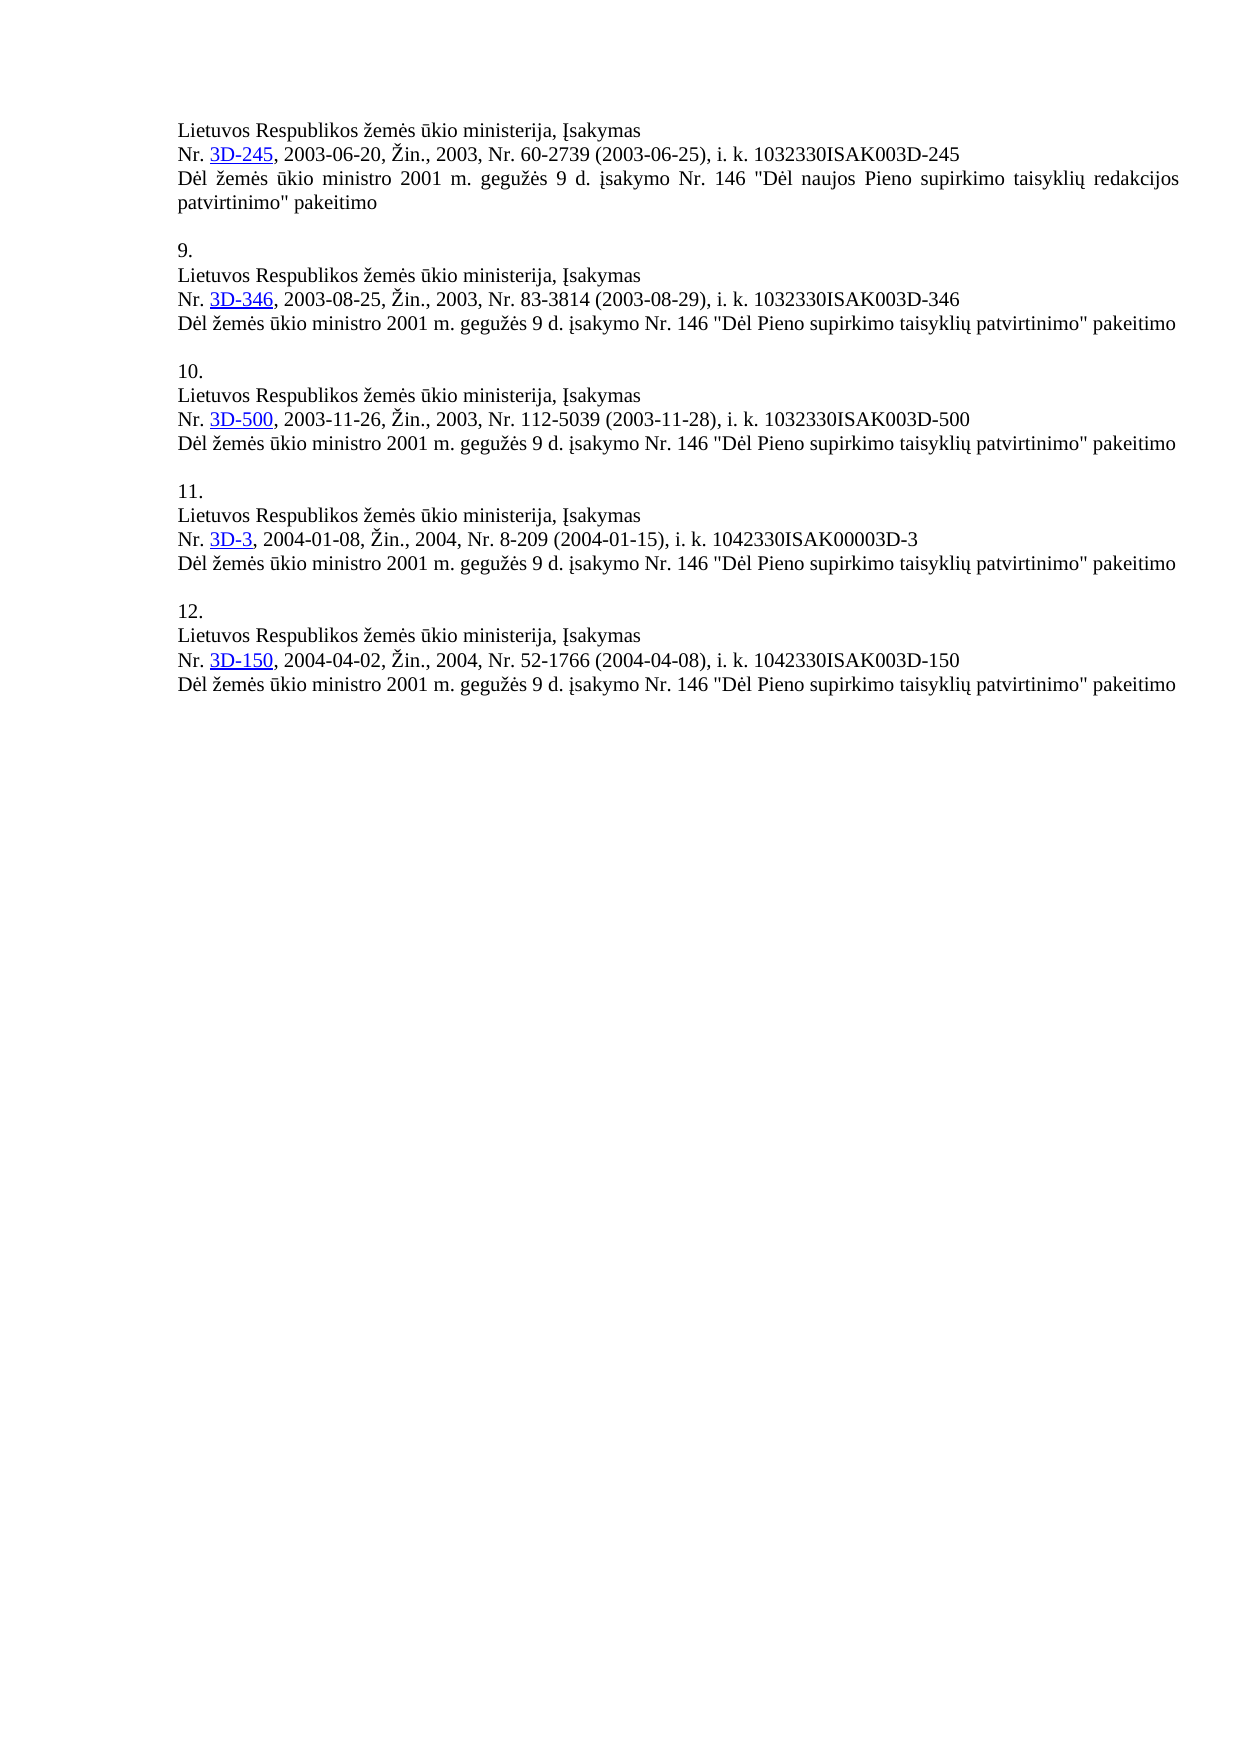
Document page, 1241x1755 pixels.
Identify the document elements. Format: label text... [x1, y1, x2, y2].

text 10. [177, 359, 1181, 383]
text Nr. 3D-500, 2003-11-26, Žin., 2003, Nr. 112-5039 (2003-11-28), i. k. 1032330ISAK003D-500 [177, 407, 1181, 431]
text Nr. 3D-150, 2004-04-02, Žin., 2004, Nr. 52-1766 (2004-04-08), i. k. 1042330ISAK003D-150 [177, 647, 1181, 672]
text Lietuvos Respublikos žemės ūkio ministerija, Įsakymas [177, 503, 1181, 527]
text Dėl žemės ūkio ministro 2001 m. gegužės 9 d. įsakymo Nr. 146 "Dėl Pieno supirkimo taisyklių patvirtinimo" pakeitimo [177, 672, 1181, 696]
text Lietuvos Respublikos žemės ūkio ministerija, Įsakymas [177, 262, 1181, 287]
text Lietuvos Respublikos žemės ūkio ministerija, Įsakymas [177, 623, 1181, 647]
text Lietuvos Respublikos žemės ūkio ministerija, Įsakymas [177, 118, 1181, 142]
text Nr. 3D-346, 2003-08-25, Žin., 2003, Nr. 83-3814 (2003-08-29), i. k. 1032330ISAK003D-346 [177, 287, 1181, 311]
text Nr. 3D-245, 2003-06-20, Žin., 2003, Nr. 60-2739 (2003-06-25), i. k. 1032330ISAK003D-245 [177, 142, 1181, 166]
text 11. [177, 479, 1181, 503]
text Dėl žemės ūkio ministro 2001 m. gegužės 9 d. įsakymo Nr. 146 "Dėl Pieno supirkimo taisyklių patvirtinimo" pakeitimo [177, 551, 1181, 575]
text Dėl žemės ūkio ministro 2001 m. gegužės 9 d. įsakymo Nr. 146 "Dėl Pieno supirkimo taisyklių patvirtinimo" pakeitimo [177, 431, 1181, 455]
text Nr. 3D-3, 2004-01-08, Žin., 2004, Nr. 8-209 (2004-01-15), i. k. 1042330ISAK00003D-3 [177, 527, 1181, 551]
text Dėl žemės ūkio ministro 2001 m. gegužės 9 d. įsakymo Nr. 146 "Dėl naujos Pieno supirkimo taisyklių redakcijos patvirtinimo" pakeitimo [177, 166, 1181, 214]
text 9. [177, 238, 1181, 262]
text Dėl žemės ūkio ministro 2001 m. gegužės 9 d. įsakymo Nr. 146 "Dėl Pieno supirkimo taisyklių patvirtinimo" pakeitimo [177, 311, 1181, 335]
text Lietuvos Respublikos žemės ūkio ministerija, Įsakymas [177, 383, 1181, 407]
text 12. [177, 599, 1181, 623]
